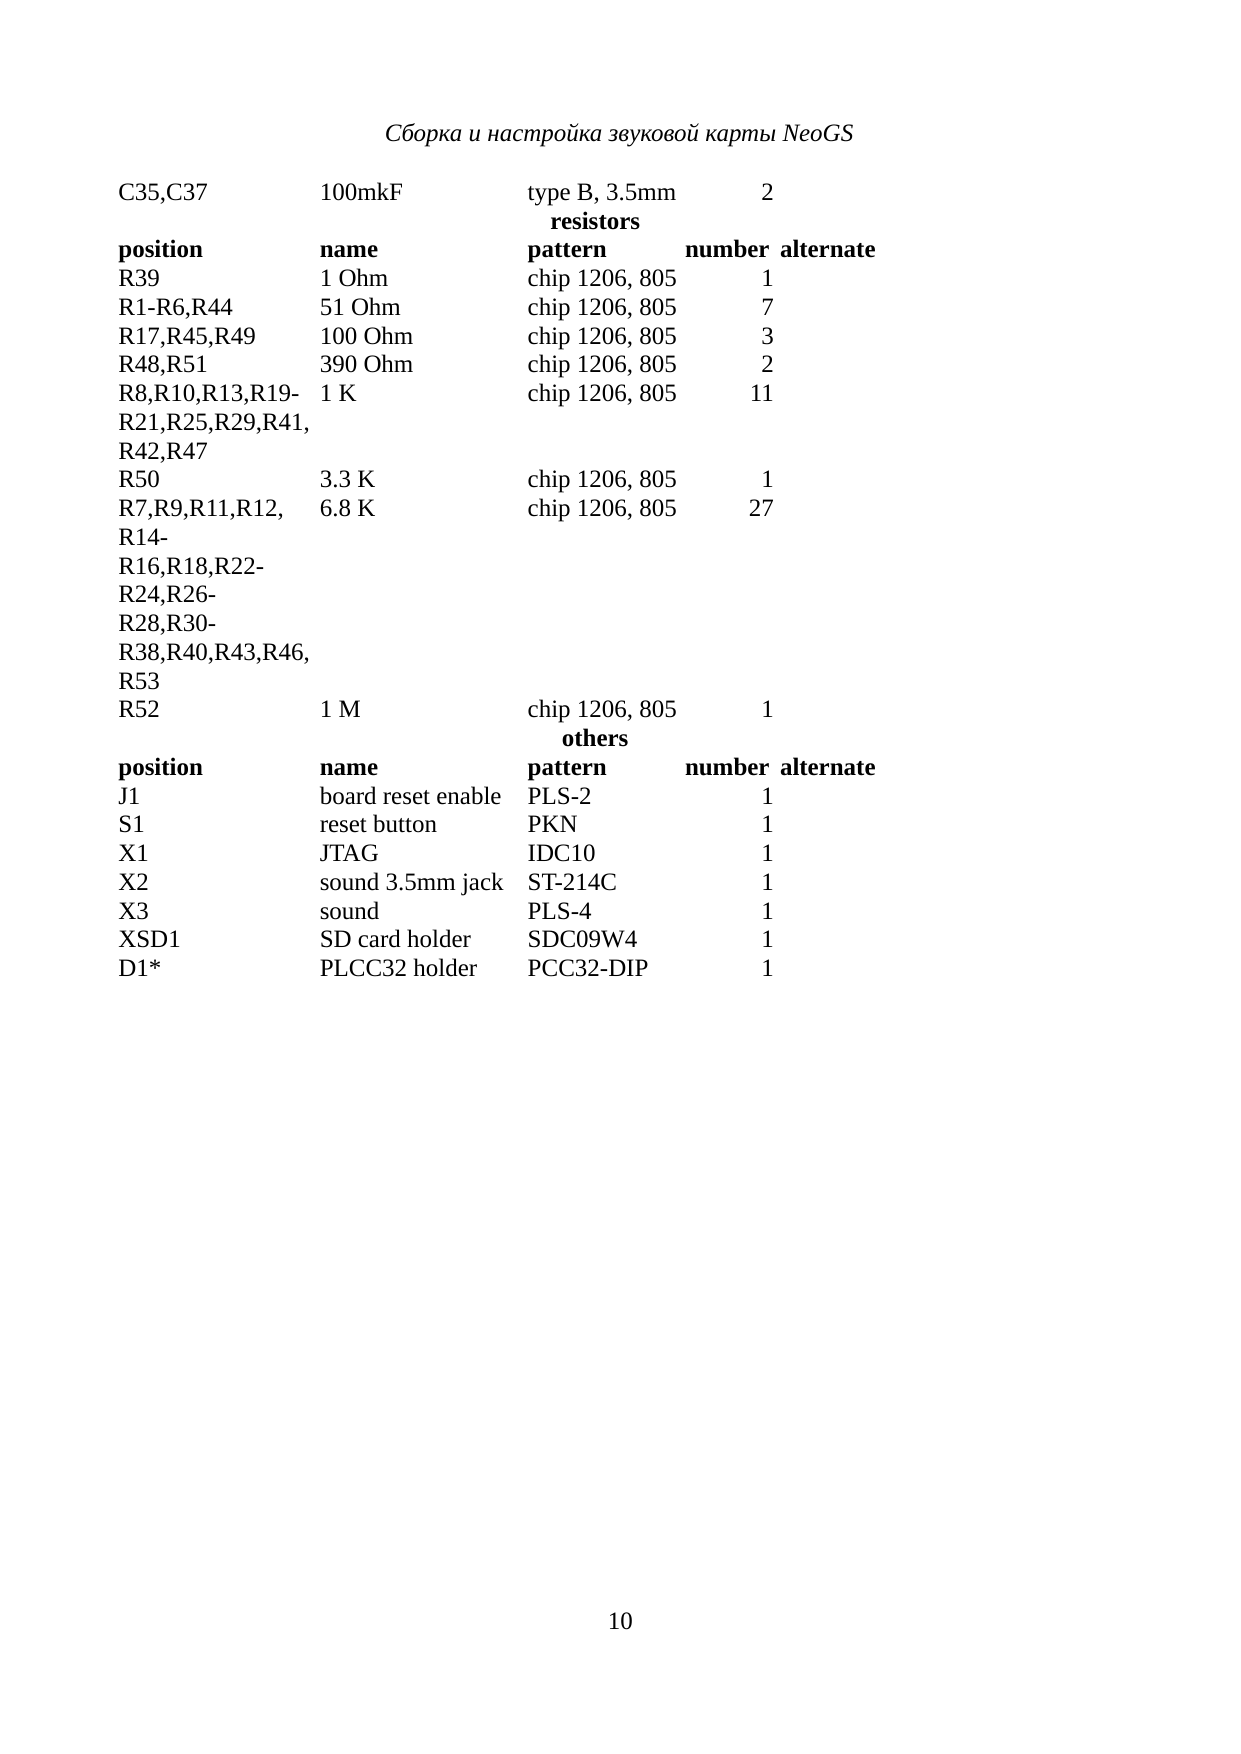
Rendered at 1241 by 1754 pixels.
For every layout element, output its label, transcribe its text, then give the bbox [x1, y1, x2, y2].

table_cell R17,R45,R49 [115, 321, 316, 349]
table_cell others [115, 723, 1075, 752]
table_cell 1 [682, 695, 777, 723]
table_cell R7,R9,R11,R12, R14-R16,R18,R22-R24,R26-R28,R30-R38,R40,R43,R46,R53 [115, 493, 316, 694]
table_cell sound 3.5mm jack [316, 867, 524, 896]
table_cell [777, 781, 1075, 809]
table_cell chip 1206, 805 [524, 493, 682, 694]
table_cell reset button [316, 810, 524, 838]
table_cell 1 [682, 953, 777, 982]
table_cell board reset enable [316, 781, 524, 809]
table_cell PLCC32 holder [316, 953, 524, 982]
table_cell pattern [524, 752, 682, 781]
table_cell D1* [115, 953, 316, 982]
table_cell 1 [682, 465, 777, 493]
table_cell PLS-2 [524, 781, 682, 809]
table_cell 7 [682, 292, 777, 321]
table_cell chip 1206, 805 [524, 292, 682, 321]
table_cell [777, 378, 1075, 464]
table_cell sound [316, 896, 524, 924]
table_cell position [115, 235, 316, 263]
table_cell 390 Ohm [316, 350, 524, 378]
table_cell type B, 3.5mm [524, 177, 682, 206]
table_cell pattern [524, 235, 682, 263]
table_cell X2 [115, 867, 316, 896]
table_cell 1 Ohm [316, 263, 524, 292]
table_cell 1 [682, 810, 777, 838]
table_cell [777, 321, 1075, 349]
table_cell chip 1206, 805 [524, 350, 682, 378]
table_cell [777, 350, 1075, 378]
table_cell 100 Ohm [316, 321, 524, 349]
table_cell IDC10 [524, 838, 682, 867]
table_cell 3.3 K [316, 465, 524, 493]
table_cell [777, 867, 1075, 896]
table_cell S1 [115, 810, 316, 838]
table_cell [777, 838, 1075, 867]
table_cell 1 [682, 896, 777, 924]
table_cell 1 M [316, 695, 524, 723]
table_cell ST-214C [524, 867, 682, 896]
table_cell 27 [682, 493, 777, 694]
table_cell R48,R51 [115, 350, 316, 378]
table_cell 1 [682, 781, 777, 809]
table_cell J1 [115, 781, 316, 809]
table_cell R50 [115, 465, 316, 493]
table_cell chip 1206, 805 [524, 263, 682, 292]
table_cell alternate [777, 752, 1075, 781]
table_cell [777, 493, 1075, 694]
table_cell PKN [524, 810, 682, 838]
table_cell chip 1206, 805 [524, 378, 682, 464]
table_cell position [115, 752, 316, 781]
table_cell chip 1206, 805 [524, 321, 682, 349]
table_cell 100mkF [316, 177, 524, 206]
table_cell [777, 695, 1075, 723]
table_cell [777, 177, 1075, 206]
table_cell C35,C37 [115, 177, 316, 206]
table_cell 51 Ohm [316, 292, 524, 321]
table_cell XSD1 [115, 925, 316, 953]
table_cell R52 [115, 695, 316, 723]
table_cell chip 1206, 805 [524, 695, 682, 723]
table_cell PLS-4 [524, 896, 682, 924]
table_cell R39 [115, 263, 316, 292]
table_cell 2 [682, 177, 777, 206]
table_cell 1 [682, 867, 777, 896]
table_cell chip 1206, 805 [524, 465, 682, 493]
table_cell [777, 925, 1075, 953]
table_cell [777, 263, 1075, 292]
table_cell 1 K [316, 378, 524, 464]
table_cell X3 [115, 896, 316, 924]
table_cell [777, 896, 1075, 924]
table_cell [777, 953, 1075, 982]
table_cell 1 [682, 925, 777, 953]
table_cell [777, 292, 1075, 321]
table_cell 11 [682, 378, 777, 464]
table_cell R8,R10,R13,R19-R21,R25,R29,R41,R42,R47 [115, 378, 316, 464]
table_cell JTAG [316, 838, 524, 867]
table_cell 3 [682, 321, 777, 349]
table_cell 1 [682, 263, 777, 292]
table_cell name [316, 752, 524, 781]
table_cell [777, 465, 1075, 493]
table_cell resistors [115, 206, 1075, 234]
table_cell 1 [682, 838, 777, 867]
table_cell name [316, 235, 524, 263]
table_cell number [682, 752, 777, 781]
table_cell X1 [115, 838, 316, 867]
table_cell alternate [777, 235, 1075, 263]
table_cell R1-R6,R44 [115, 292, 316, 321]
table_cell SD card holder [316, 925, 524, 953]
table_cell [777, 810, 1075, 838]
table_cell SDC09W4 [524, 925, 682, 953]
table_cell number [682, 235, 777, 263]
table_cell 2 [682, 350, 777, 378]
table_cell PCC32-DIP [524, 953, 682, 982]
table_cell 6.8 K [316, 493, 524, 694]
